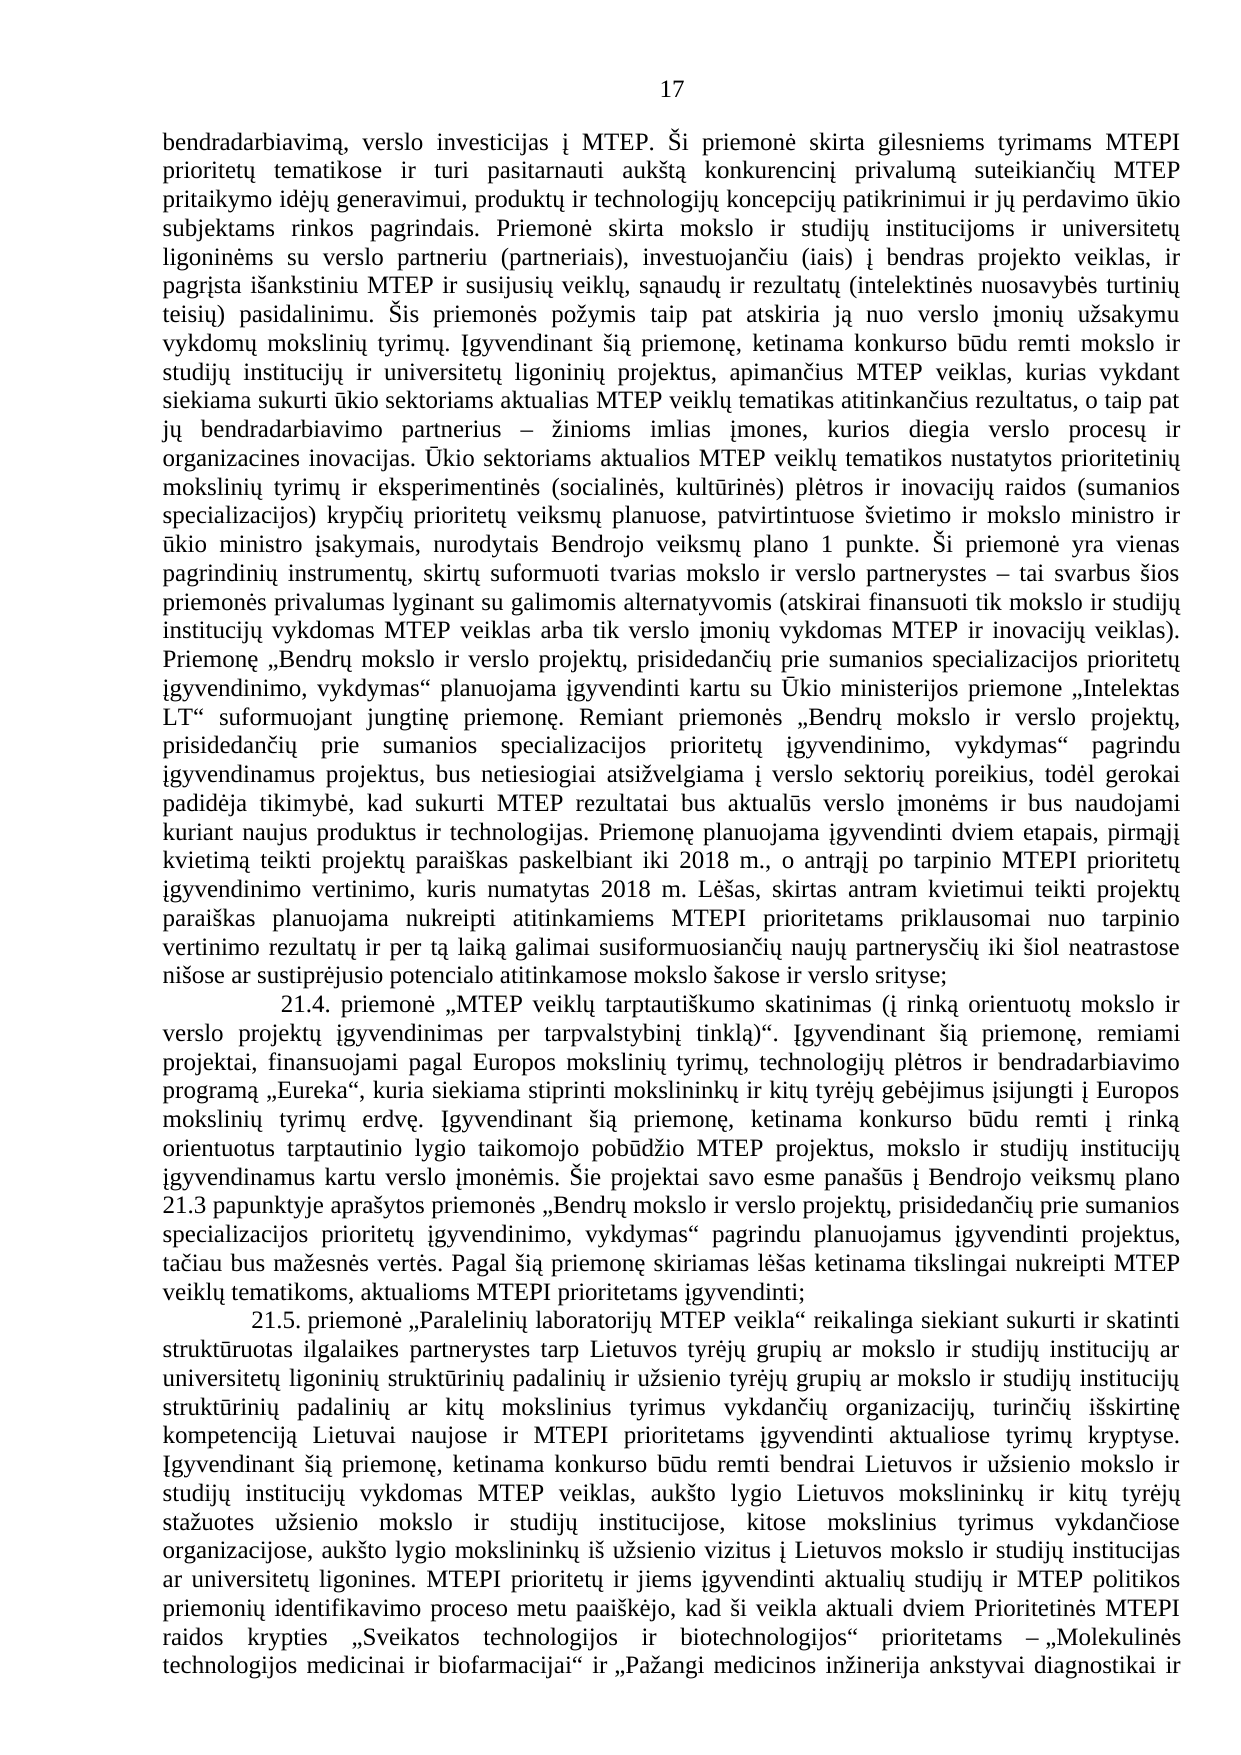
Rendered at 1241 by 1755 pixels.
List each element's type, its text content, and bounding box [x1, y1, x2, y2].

text bendradarbiavimą, verslo investicijas į MTEP. Ši priemonė skirta gilesniems tyrimams MTEPI prioritetų tematikose ir turi pasitarnauti aukštą konkurencinį privalumą suteikiančių MTEP pritaikymo idėjų generavimui, produktų ir technologijų koncepcijų patikrinimui ir jų perdavimo ūkio subjektams rinkos pagrindais. Priemonė skirta mokslo ir studijų institucijoms ir universitetų ligoninėms su verslo partneriu (partneriais), investuojančiu (iais) į bendras projekto veiklas, ir pagrįsta išankstiniu MTEP ir susijusių veiklų, sąnaudų ir rezultatų (intelektinės nuosavybės turtinių teisių) pasidalinimu. Šis priemonės požymis taip pat atskiria ją nuo verslo įmonių užsakymu vykdomų mokslinių tyrimų. Įgyvendinant šią priemonę, ketinama konkurso būdu remti mokslo ir studijų institucijų ir universitetų ligoninių projektus, apimančius MTEP veiklas, kurias vykdant siekiama sukurti ūkio sektoriams aktualias MTEP veiklų tematikas atitinkančius rezultatus, o taip pat jų bendradarbiavimo partnerius – žinioms imlias įmones, kurios diegia verslo procesų ir organizacines inovacijas. Ūkio sektoriams aktualios MTEP veiklų tematikos nustatytos prioritetinių mokslinių tyrimų ir eksperimentinės (socialinės, kultūrinės) plėtros ir inovacijų raidos (sumanios specializacijos) krypčių prioritetų veiksmų planuose, patvirtintuose švietimo ir mokslo ministro ir ūkio ministro įsakymais, nurodytais Bendrojo veiksmų plano 1 punkte. Ši priemonė yra vienas pagrindinių instrumentų, skirtų suformuoti tvarias mokslo ir verslo partnerystes – tai svarbus šios priemonės privalumas lyginant su galimomis alternatyvomis (atskirai finansuoti tik mokslo ir studijų institucijų vykdomas MTEP veiklas arba tik verslo įmonių vykdomas MTEP ir inovacijų veiklas). Priemonę „Bendrų mokslo ir verslo projektų, prisidedančių prie sumanios specializacijos prioritetų įgyvendinimo, vykdymas“ planuojama įgyvendinti kartu su Ūkio ministerijos priemone „Intelektas LT“ suformuojant jungtinę priemonę. Remiant priemonės „Bendrų mokslo ir verslo projektų, prisidedančių prie sumanios specializacijos prioritetų įgyvendinimo, vykdymas“ pagrindu įgyvendinamus projektus, bus netiesiogiai atsižvelgiama į verslo sektorių poreikius, todėl gerokai padidėja tikimybė, kad sukurti MTEP rezultatai bus aktualūs verslo įmonėms ir bus naudojami kuriant naujus produktus ir technologijas. Priemonę planuojama įgyvendinti dviem etapais, pirmąjį kvietimą teikti projektų paraiškas paskelbiant iki 2018 m., o antrąjį po tarpinio MTEPI prioritetų įgyvendinimo vertinimo, kuris numatytas 2018 m. Lėšas, skirtas antram kvietimui teikti projektų paraiškas planuojama nukreipti atitinkamiems MTEPI prioritetams priklausomai nuo tarpinio vertinimo rezultatų ir per tą laiką galimai susiformuosiančių naujų partnerysčių iki šiol neatrastose nišose ar sustiprėjusio potencialo atitinkamose mokslo šakose ir verslo srityse; [162, 127, 1181, 989]
text 21.5. priemonė „Paralelinių laboratorijų MTEP veikla“ reikalinga siekiant sukurti ir skatinti struktūruotas ilgalaikes partnerystes tarp Lietuvos tyrėjų grupių ar mokslo ir studijų institucijų ar universitetų ligoninių struktūrinių padalinių ir užsienio tyrėjų grupių ar mokslo ir studijų institucijų struktūrinių padalinių ar kitų mokslinius tyrimus vykdančių organizacijų, turinčių išskirtinę kompetenciją Lietuvai naujose ir MTEPI prioritetams įgyvendinti aktualiose tyrimų kryptyse. Įgyvendinant šią priemonę, ketinama konkurso būdu remti bendrai Lietuvos ir užsienio mokslo ir studijų institucijų vykdomas MTEP veiklas, aukšto lygio Lietuvos mokslininkų ir kitų tyrėjų stažuotes užsienio mokslo ir studijų institucijose, kitose mokslinius tyrimus vykdančiose organizacijose, aukšto lygio mokslininkų iš užsienio vizitus į Lietuvos mokslo ir studijų institucijas ar universitetų ligonines. MTEPI prioritetų ir jiems įgyvendinti aktualių studijų ir MTEP politikos priemonių identifikavimo proceso metu paaiškėjo, kad ši veikla aktuali dviem Prioritetinės MTEPI raidos krypties „Sveikatos technologijos ir biotechnologijos“ prioritetams – „Molekulinės technologijos medicinai ir biofarmacijai“ ir „Pažangi medicinos inžinerija ankstyvai diagnostikai ir [162, 1305, 1181, 1679]
text 21.4. priemonė „MTEP veiklų tarptautiškumo skatinimas (į rinką orientuotų mokslo ir verslo projektų įgyvendinimas per tarpvalstybinį tinklą)“. Įgyvendinant šią priemonę, remiami projektai, finansuojami pagal Europos mokslinių tyrimų, technologijų plėtros ir bendradarbiavimo programą „Eureka“, kuria siekiama stiprinti mokslininkų ir kitų tyrėjų gebėjimus įsijungti į Europos mokslinių tyrimų erdvę. Įgyvendinant šią priemonę, ketinama konkurso būdu remti į rinką orientuotus tarptautinio lygio taikomojo pobūdžio MTEP projektus, mokslo ir studijų institucijų įgyvendinamus kartu verslo įmonėmis. Šie projektai savo esme panašūs į Bendrojo veiksmų plano 21.3 papunktyje aprašytos priemonės „Bendrų mokslo ir verslo projektų, prisidedančių prie sumanios specializacijos prioritetų įgyvendinimo, vykdymas“ pagrindu planuojamus įgyvendinti projektus, tačiau bus mažesnės vertės. Pagal šią priemonę skiriamas lėšas ketinama tikslingai nukreipti MTEP veiklų tematikoms, aktualioms MTEPI prioritetams įgyvendinti; [162, 989, 1181, 1305]
